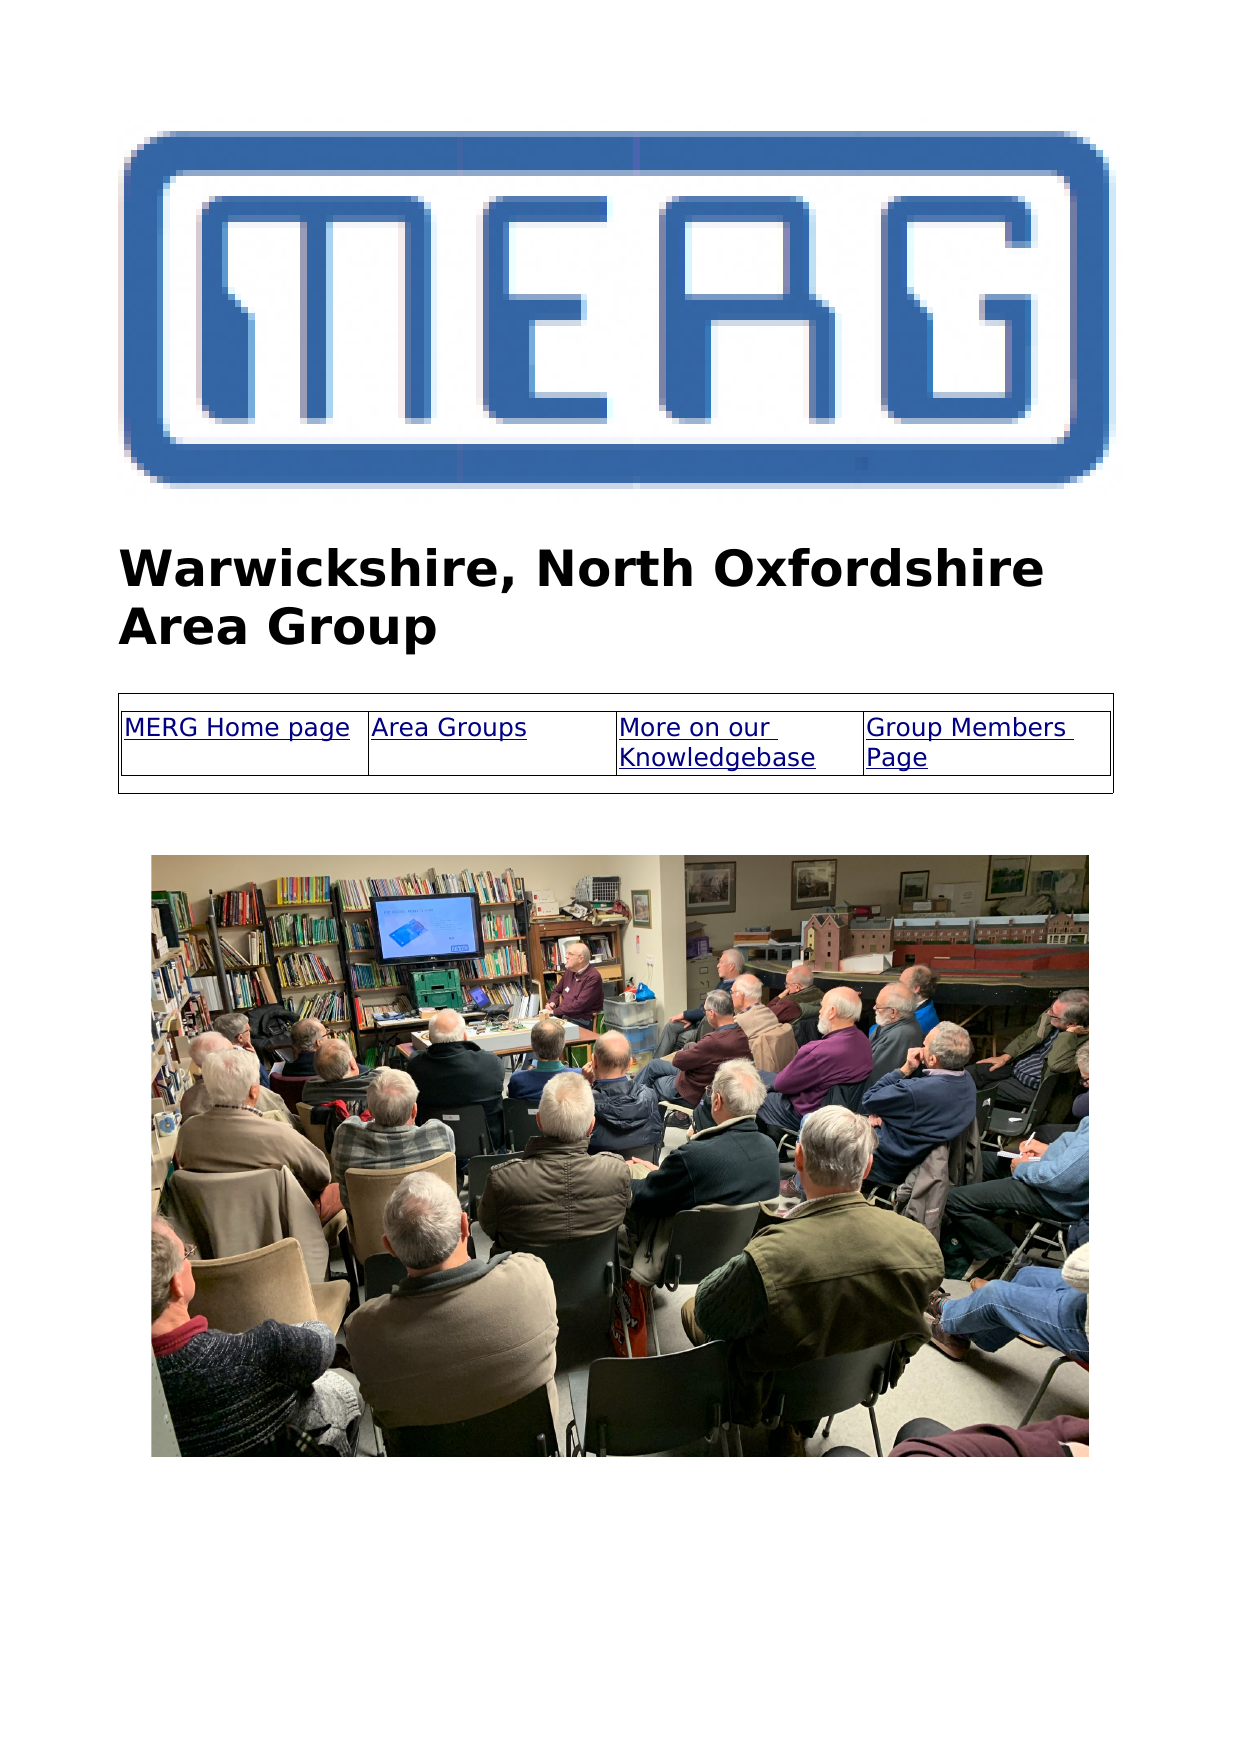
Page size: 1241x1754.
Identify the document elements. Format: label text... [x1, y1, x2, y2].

picture [151, 855, 1089, 1457]
table_header [119, 694, 1113, 793]
table_header Group Members Page [864, 712, 1110, 775]
subtitle Warwickshire, North Oxfordshire Area Group [118, 540, 1122, 657]
table_header More on our Knowledgebase [617, 712, 863, 775]
picture [118, 118, 1123, 503]
table_header MERG Home page [122, 712, 368, 775]
table_header Area Groups [369, 712, 616, 775]
